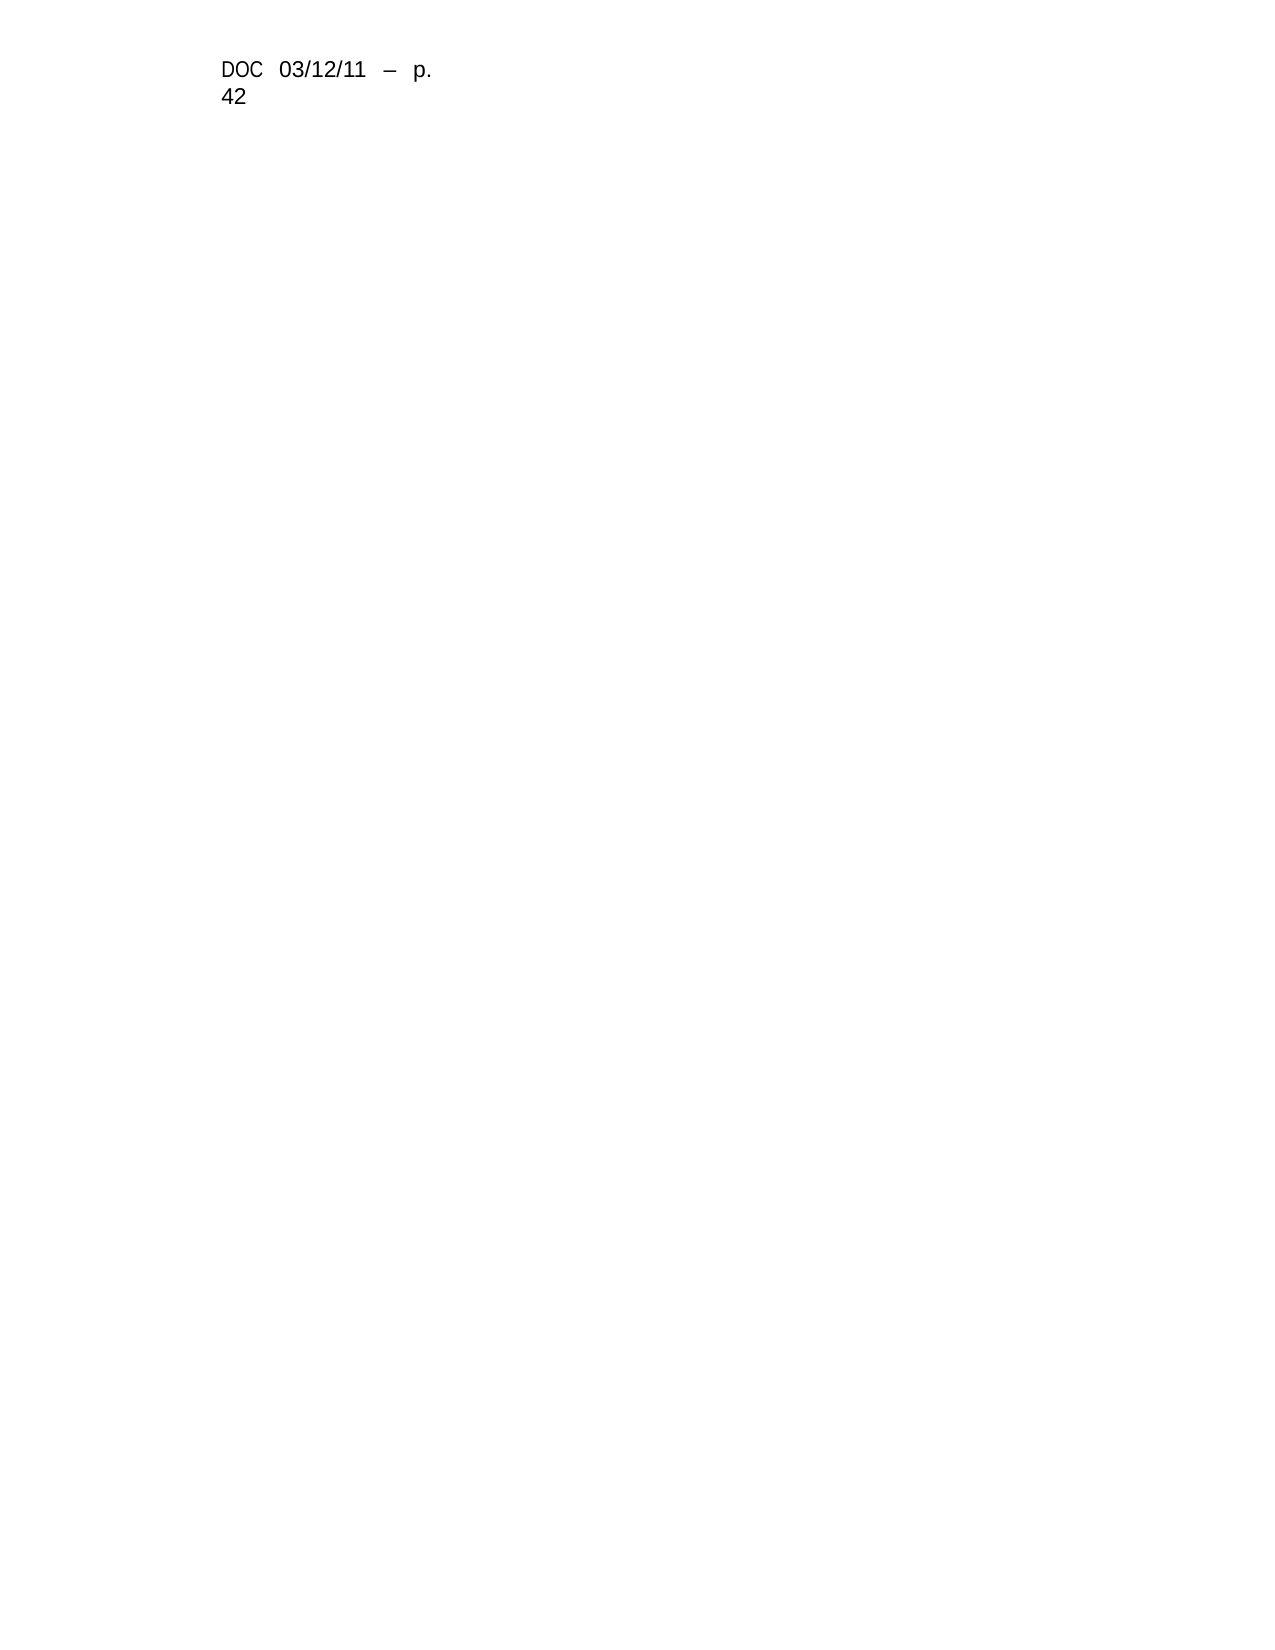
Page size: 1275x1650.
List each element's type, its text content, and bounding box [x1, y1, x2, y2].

text DOC 03/12/11 – p. 42 [221, 56, 432, 109]
